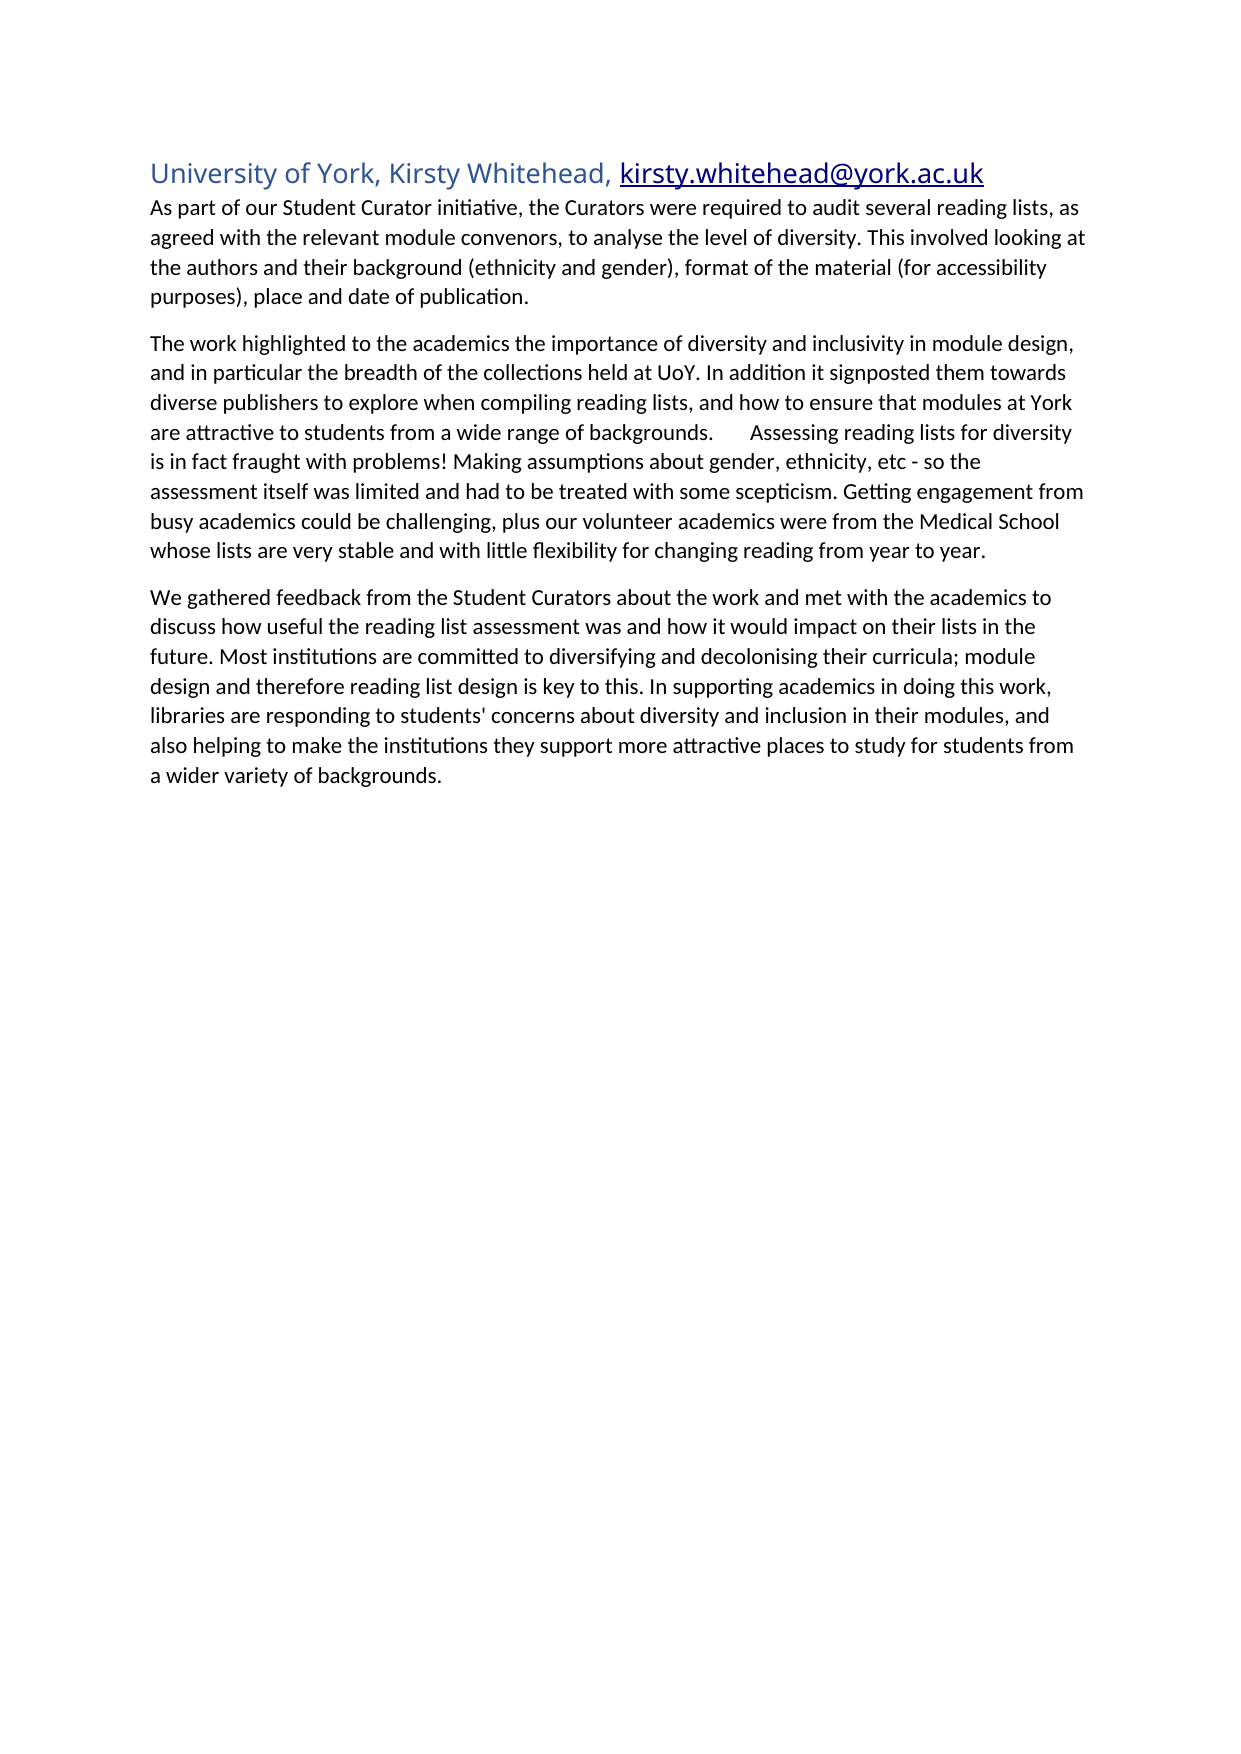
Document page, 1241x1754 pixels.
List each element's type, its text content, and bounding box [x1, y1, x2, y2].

text We gathered feedback from the Student Curators about the work and met with the academics to discuss how useful the reading list assessment was and how it would impact on their lists in the future. Most institutions are committed to diversifying and decolonising their curricula; module design and therefore reading list design is key to this. In supporting academics in doing this work, libraries are responding to students' concerns about diversity and inclusion in their modules, and also helping to make the institutions they support more attractive places to study for students from a wider variety of backgrounds. [150, 583, 1090, 789]
subtitle University of York, Kirsty Whitehead, kirsty.whitehead@york.ac.uk [150, 154, 1090, 191]
text As part of our Student Curator initiative, the Curators were required to audit several reading lists, as agreed with the relevant module convenors, to analyse the level of diversity. This involved looking at the authors and their background (ethnicity and gender), format of the material (for accessibility purposes), place and date of publication. [150, 193, 1090, 310]
text The work highlighted to the academics the importance of diversity and inclusivity in module design, and in particular the breadth of the collections held at UoY. In addition it signposted them towards diverse publishers to explore when compiling reading lists, and how to ensure that modules at York are attractive to students from a wide range of backgrounds. Assessing reading lists for diversity is in fact fraught with problems! Making assumptions about gender, ethnicity, etc - so the assessment itself was limited and had to be treated with some scepticism. Getting engagement from busy academics could be challenging, plus our volunteer academics were from the Medical School whose lists are very stable and with little flexibility for changing reading from year to year. [150, 329, 1090, 564]
